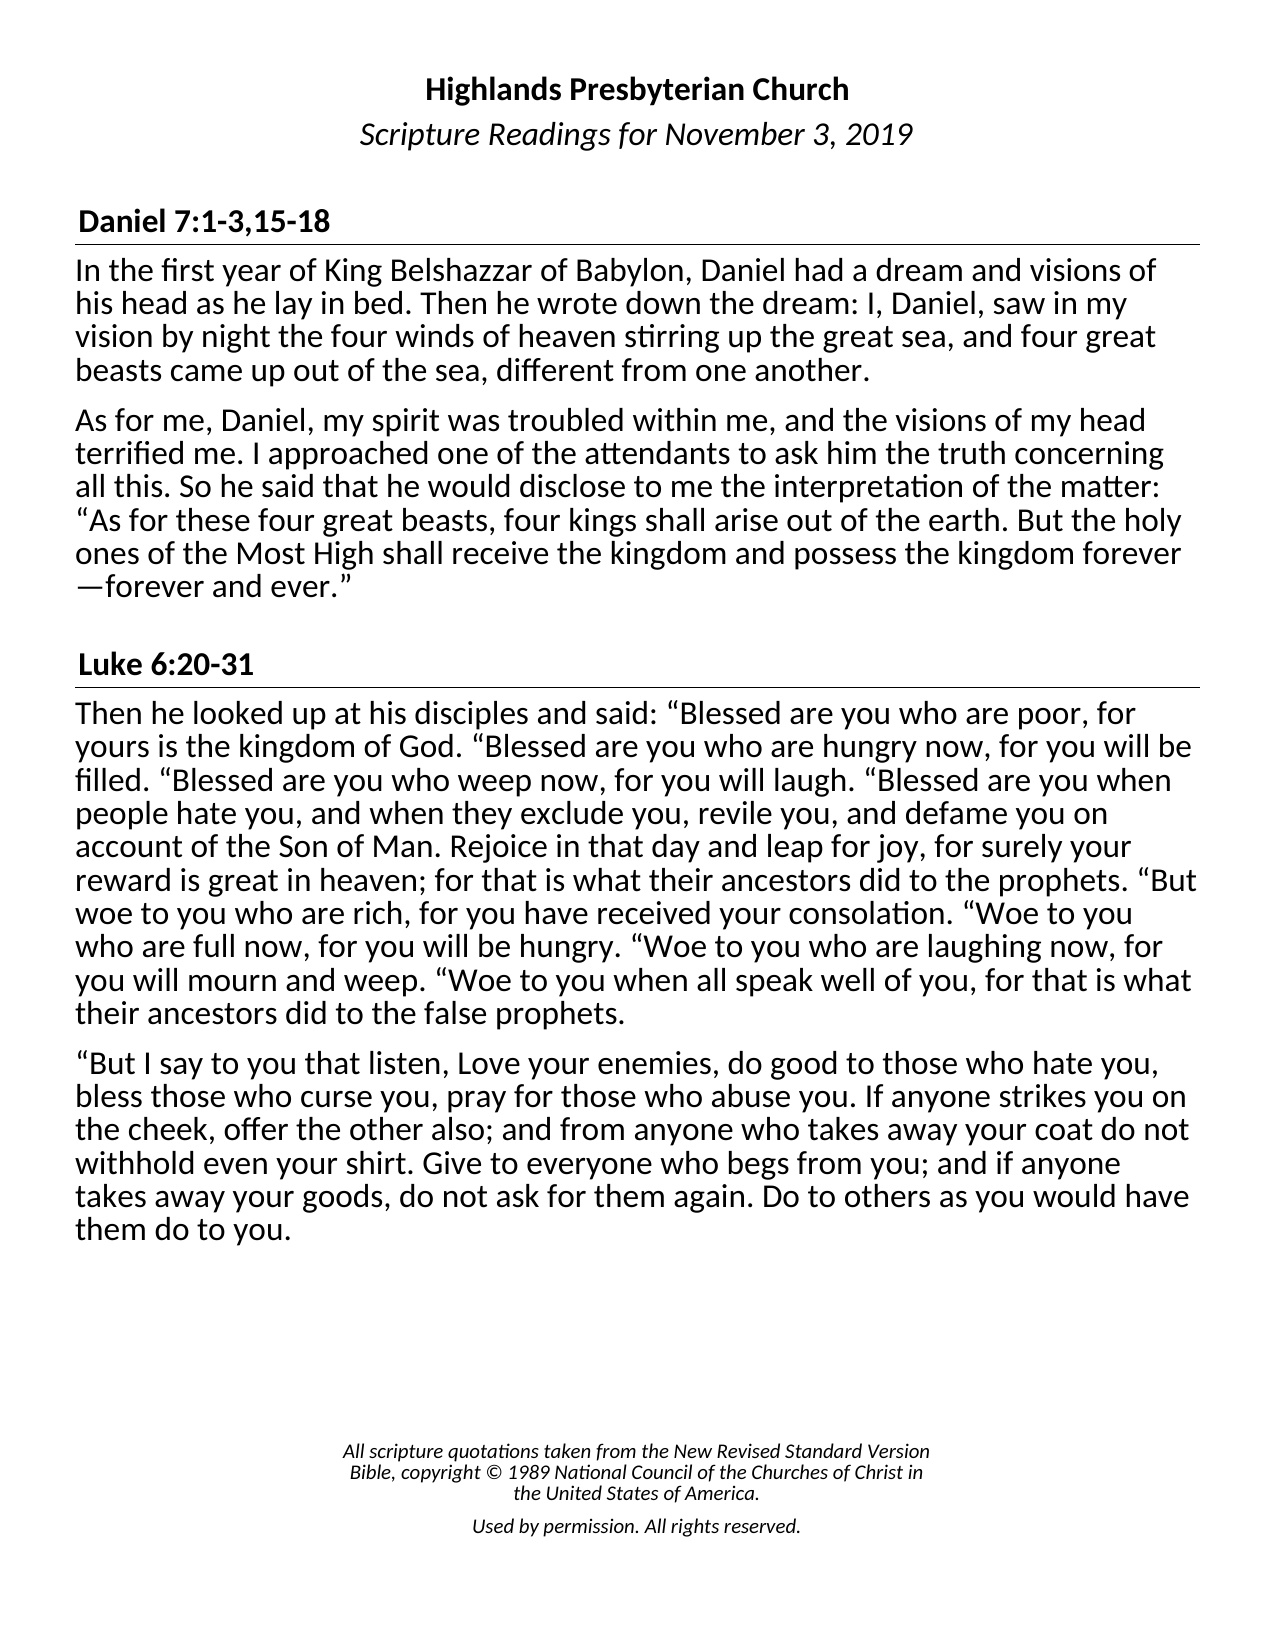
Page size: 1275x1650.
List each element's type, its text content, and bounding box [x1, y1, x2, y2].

title Highlands Presbyterian Church [75, 75, 1200, 108]
text In the first year of King Belshazzar of Babylon, Daniel had a dream and visions of his head as he lay in bed. Then he wrote down the dream: I, Daniel, saw in my vision by night the four winds of heaven stirring up the great sea, and four great beasts came up out of the sea, different from one another. [75, 256, 1200, 389]
text “But I say to you that listen, Love your enemies, do good to those who hate you, bless those who curse you, pray for those who abuse you. If anyone strikes you on the cheek, offer the other also; and from anyone who takes away your coat do not withhold even your shirt. Give to everyone who begs from you; and if anyone takes away your goods, do not ask for them again. Do to others as you would have them do to you. [75, 1049, 1200, 1249]
text Then he looked up at his disciples and said: “Blessed are you who are poor, for yours is the kingdom of God. “Blessed are you who are hungry now, for you will be filled. “Blessed are you who weep now, for you will laugh. “Blessed are you when people hate you, and when they exclude you, revile you, and defame you on account of the Son of Man. Rejoice in that day and leap for joy, for surely your reward is great in heaven; for that is what their ancestors did to the prophets. “But woe to you who are rich, for you have received your consolation. “Woe to you who are full now, for you will be hungry. “Woe to you who are laughing now, for you will mourn and weep. “Woe to you when all speak well of you, for that is what their ancestors did to the false prophets. [75, 699, 1200, 1033]
text Used by permission. All rights reserved. [337, 1518, 937, 1539]
text As for me, Daniel, my spirit was troubled within me, and the visions of my head terrified me. I approached one of the attendants to ask him the truth concerning all this. So he said that he would disclose to me the interpretation of the matter: “As for these four great beasts, four kings shall arise out of the earth. But the holy ones of the Most High shall receive the kingdom and possess the kingdom forever—forever and ever.” [75, 406, 1200, 606]
subtitle Daniel 7:1-3,15-18 [75, 204, 1200, 244]
subtitle Luke 6:20-31 [75, 647, 1200, 687]
subtitle Scripture Readings for November 3, 2019 [75, 120, 1200, 154]
text All scripture quotations taken from the New Revised Standard Version Bible, copyright © 1989 National Council of the Churches of Christ in the United States of America. [337, 1443, 937, 1506]
